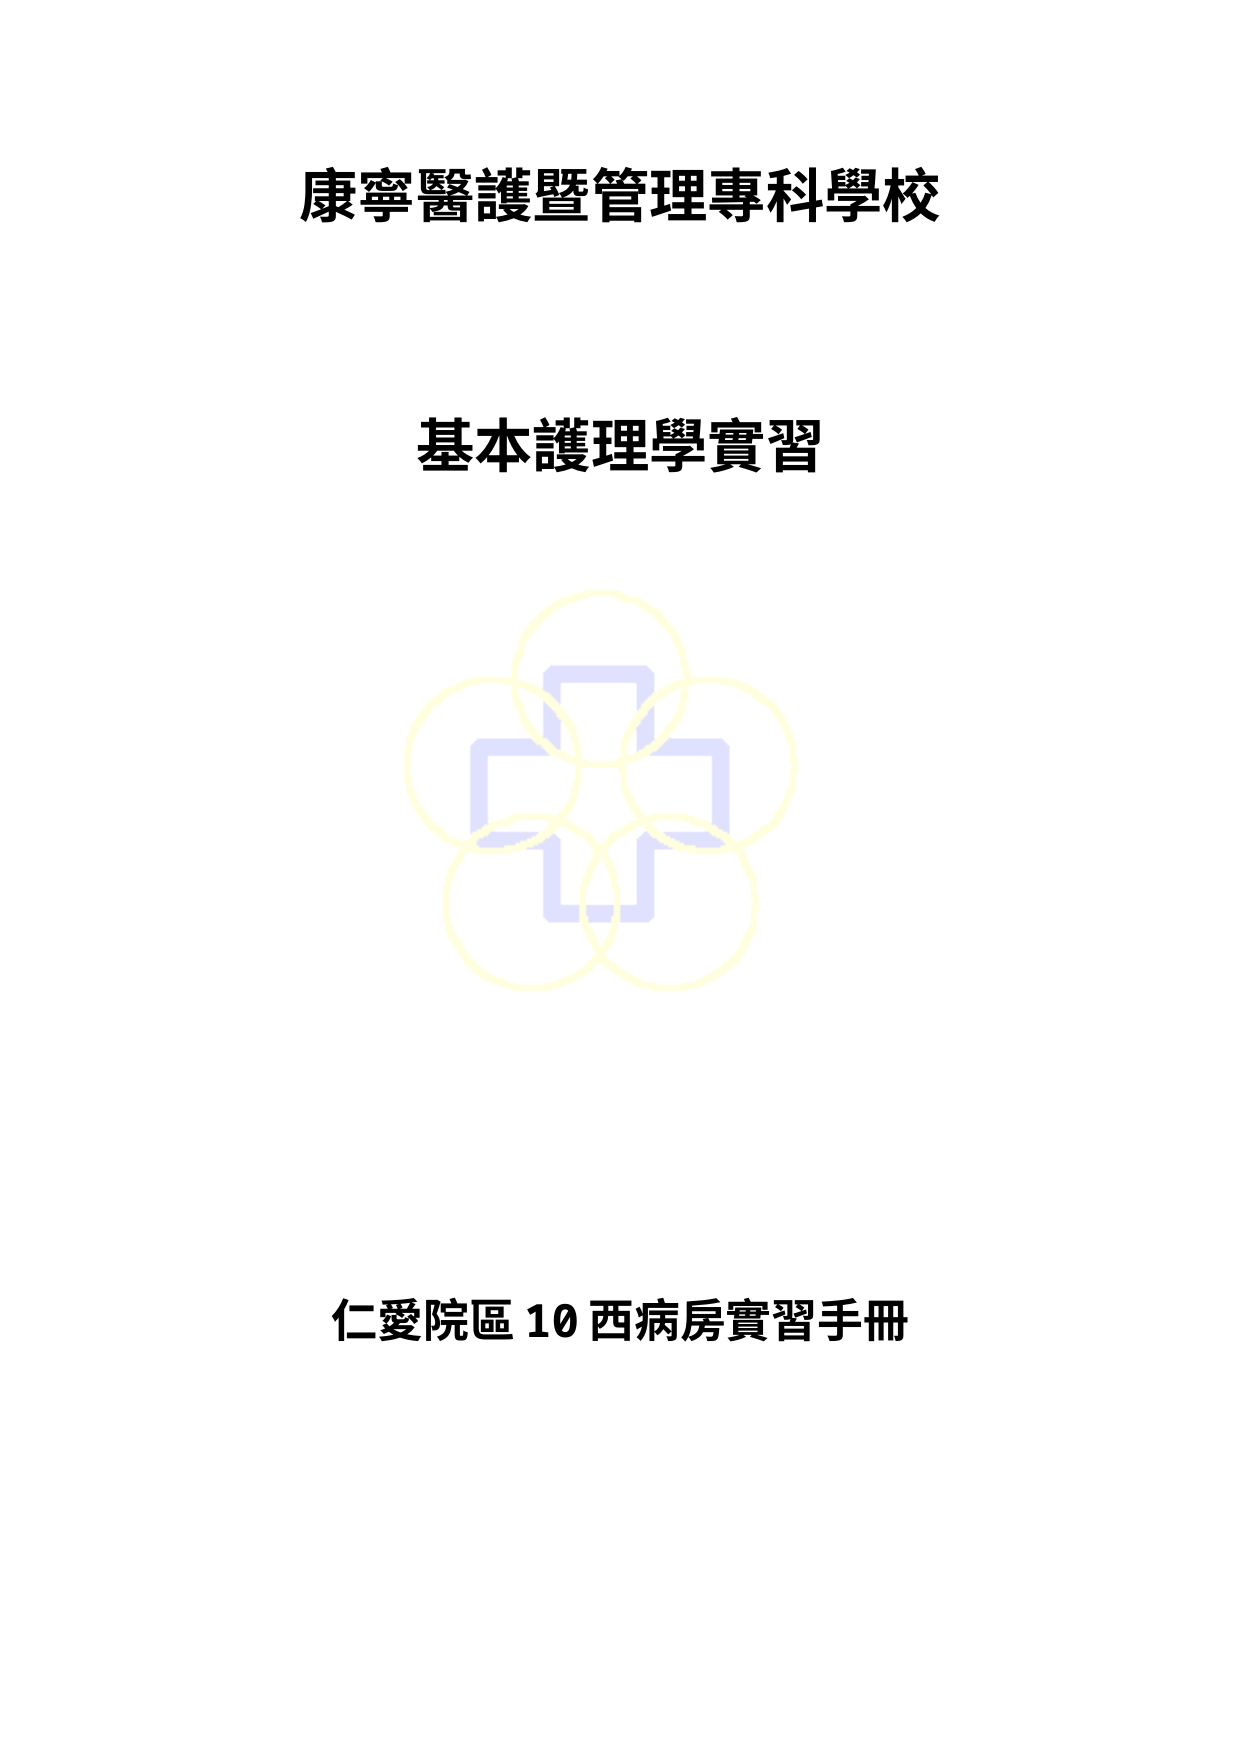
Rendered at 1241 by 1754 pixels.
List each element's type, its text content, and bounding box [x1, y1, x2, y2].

text 康寧醫護暨管理專科學校 [247, 119, 994, 244]
text 基本護理學實習 [247, 369, 994, 494]
text 仁愛院區10西病房實習手冊 [247, 1244, 994, 1369]
